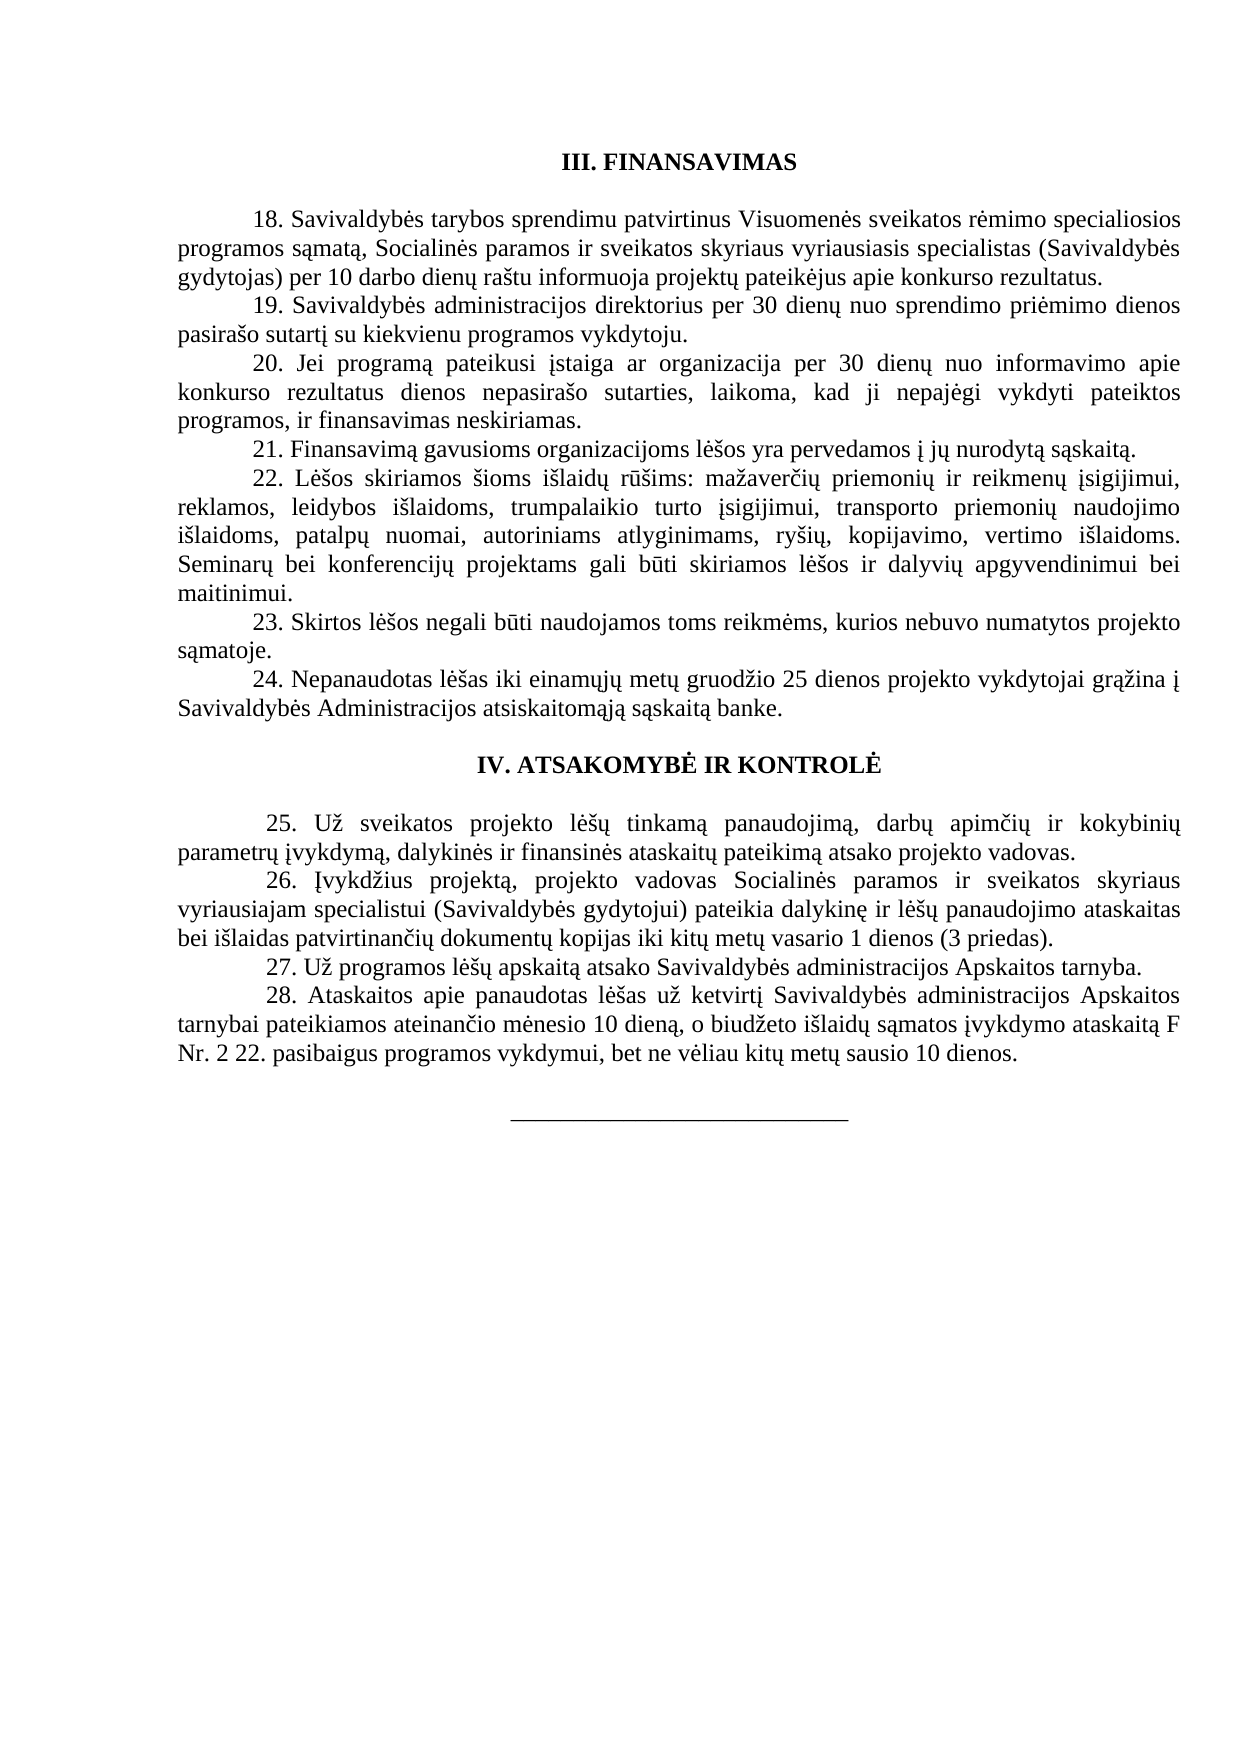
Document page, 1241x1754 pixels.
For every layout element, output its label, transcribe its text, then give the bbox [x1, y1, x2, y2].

text 25. Už sveikatos projekto lėšų tinkamą panaudojimą, darbų apimčių ir kokybinių parametrų įvykdymą, dalykinės ir finansinės ataskaitų pateikimą atsako projekto vadovas. [177, 808, 1181, 866]
text 28. Ataskaitos apie panaudotas lėšas už ketvirtį Savivaldybės administracijos Apskaitos tarnybai pateikiamos ateinančio mėnesio 10 dieną, o biudžeto išlaidų sąmatos įvykdymo ataskaitą F Nr. 2 22. pasibaigus programos vykdymui, bet ne vėliau kitų metų sausio 10 dienos. [177, 981, 1181, 1067]
text 27. Už programos lėšų apskaitą atsako Savivaldybės administracijos Apskaitos tarnyba. [177, 952, 1181, 981]
text 20. Jei programą pateikusi įstaiga ar organizacija per 30 dienų nuo informavimo apie konkurso rezultatus dienos nepasirašo sutarties, laikoma, kad ji nepajėgi vykdyti pateiktos programos, ir finansavimas neskiriamas. [177, 348, 1181, 434]
text 19. Savivaldybės administracijos direktorius per 30 dienų nuo sprendimo priėmimo dienos pasirašo sutartį su kiekvienu programos vykdytoju. [177, 291, 1181, 348]
text 24. Nepanaudotas lėšas iki einamųjų metų gruodžio 25 dienos projekto vykdytojai grąžina į Savivaldybės Administracijos atsiskaitomąją sąskaitą banke. [177, 664, 1181, 722]
text ___________________________ [177, 1096, 1181, 1124]
text 21. Finansavimą gavusioms organizacijoms lėšos yra pervedamos į jų nurodytą sąskaitą. [177, 434, 1181, 463]
text 26. Įvykdžius projektą, projekto vadovas Socialinės paramos ir sveikatos skyriaus vyriausiajam specialistui (Savivaldybės gydytojui) pateikia dalykinę ir lėšų panaudojimo ataskaitas bei išlaidas patvirtinančių dokumentų kopijas iki kitų metų vasario 1 dienos (3 priedas). [177, 866, 1181, 952]
text IV. ATSAKOMYBĖ IR KONTROLĖ [177, 751, 1181, 779]
text 22. Lėšos skiriamos šioms išlaidų rūšims: mažaverčių priemonių ir reikmenų įsigijimui, reklamos, leidybos išlaidoms, trumpalaikio turto įsigijimui, transporto priemonių naudojimo išlaidoms, patalpų nuomai, autoriniams atlyginimams, ryšių, kopijavimo, vertimo išlaidoms. Seminarų bei konferencijų projektams gali būti skiriamos lėšos ir dalyvių apgyvendinimui bei maitinimui. [177, 463, 1181, 607]
text III. FINANSAVIMAS [177, 147, 1181, 176]
text 18. Savivaldybės tarybos sprendimu patvirtinus Visuomenės sveikatos rėmimo specialiosios programos sąmatą, Socialinės paramos ir sveikatos skyriaus vyriausiasis specialistas (Savivaldybės gydytojas) per 10 darbo dienų raštu informuoja projektų pateikėjus apie konkurso rezultatus. [177, 204, 1181, 291]
text 23. Skirtos lėšos negali būti naudojamos toms reikmėms, kurios nebuvo numatytos projekto sąmatoje. [177, 607, 1181, 664]
